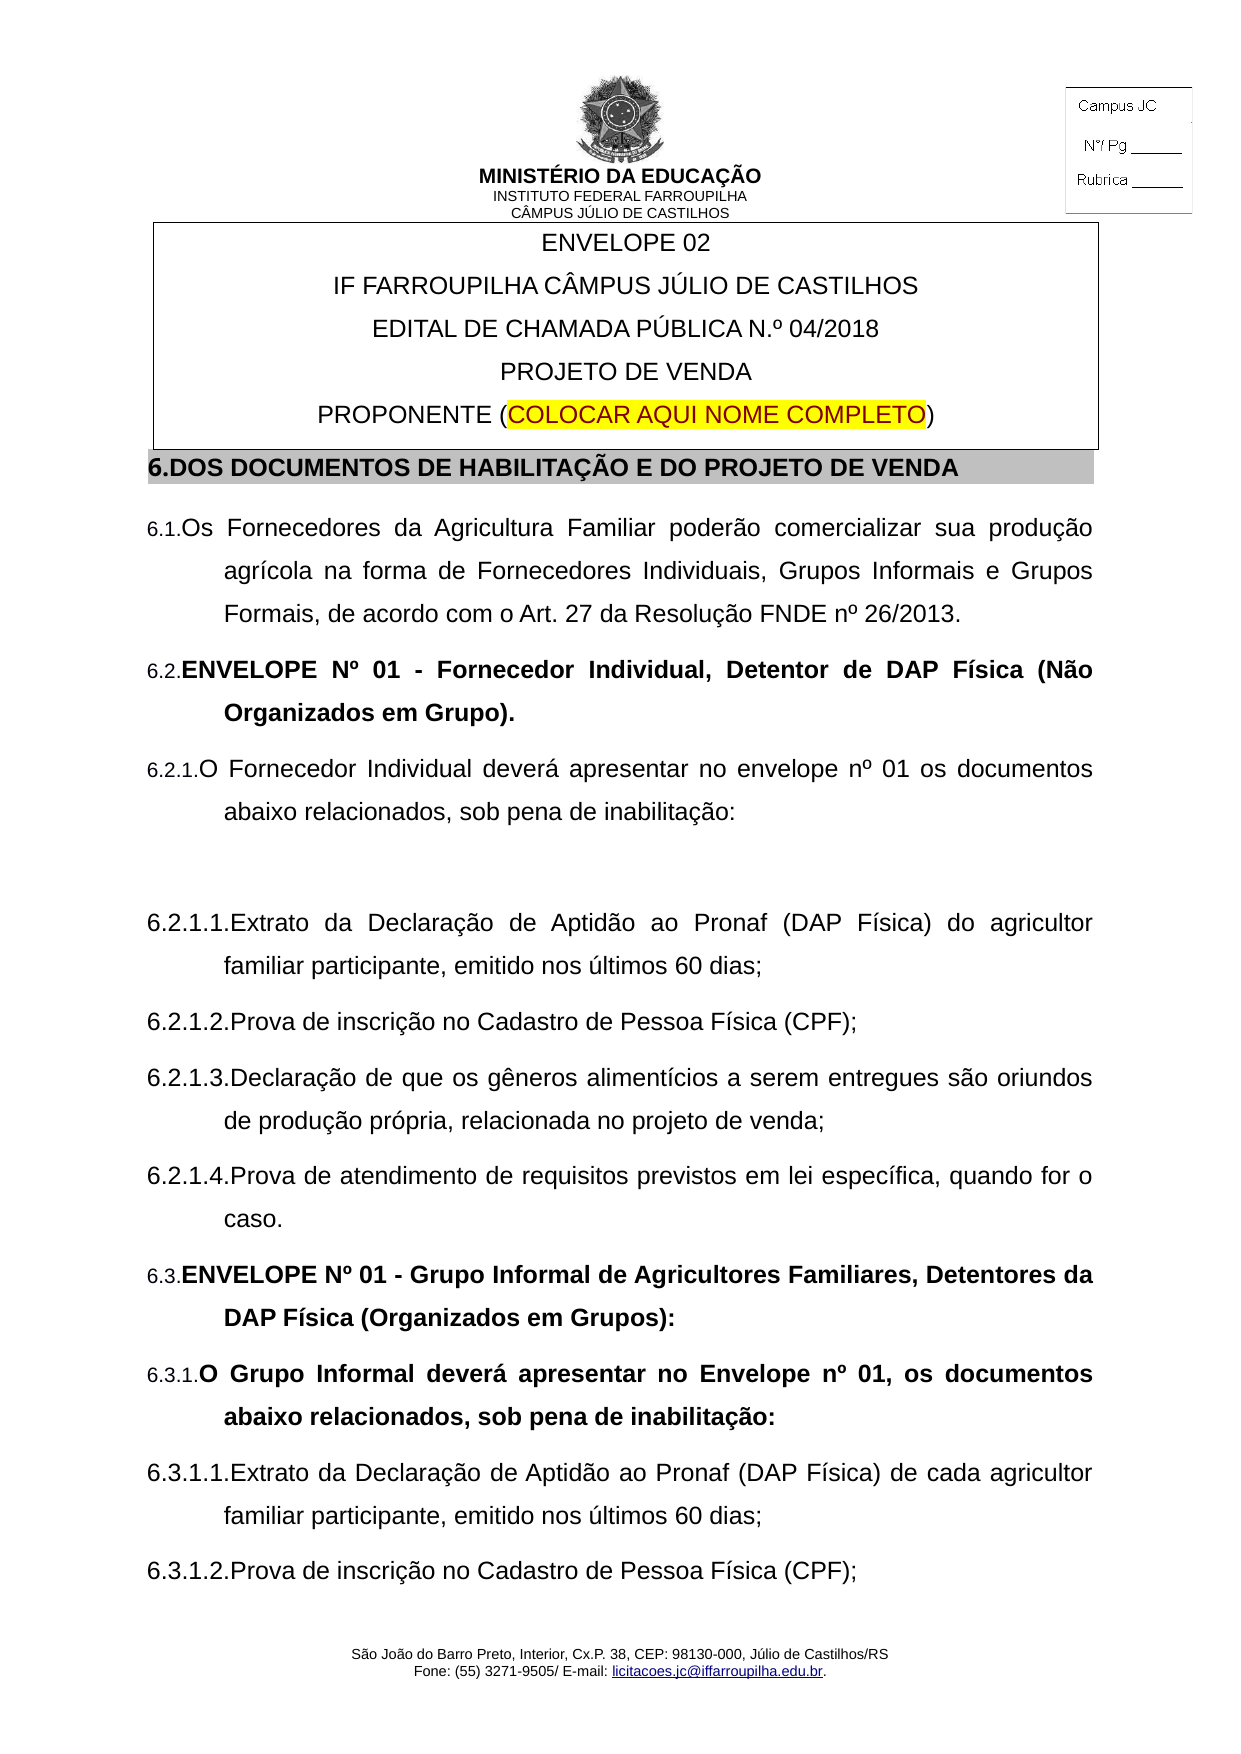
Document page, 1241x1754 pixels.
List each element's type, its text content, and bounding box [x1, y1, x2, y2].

table_cell ENVELOPE 02 IF FARROUPILHA CÂMPUS JÚLIO DE CASTILHOS EDITAL DE CHAMADA PÚBLICA N.º 04/2018 PROJETO DE VENDA PROPONENTE (COLOCAR AQUI NOME COMPLETO) [154, 223, 1098, 449]
list Prova de atendimento de requisitos previstos em lei específica, quando for o caso. [147, 1161, 1094, 1233]
list Extrato da Declaração de Aptidão ao Pronaf (DAP Física) do agricultor familiar participante, emitido nos últimos 60 dias; [147, 908, 1094, 980]
list Extrato da Declaração de Aptidão ao Pronaf (DAP Física) de cada agricultor familiar participante, emitido nos últimos 60 dias; [147, 1457, 1094, 1529]
list Os Fornecedores da Agricultura Familiar poderão comercializar sua produção agrícola na forma de Fornecedores Individuais, Grupos Informais e Grupos Formais, de acordo com o Art. 27 da Resolução FNDE nº 26/2013. [147, 513, 1094, 628]
list O Fornecedor Individual deverá apresentar no envelope nº 01 os documentos abaixo relacionados, sob pena de inabilitação: [147, 754, 1094, 826]
list Prova de inscrição no Cadastro de Pessoa Física (CPF); [147, 1007, 1094, 1036]
list DOS DOCUMENTOS DE HABILITAÇÃO E DO PROJETO DE VENDA [148, 449, 1094, 484]
list Prova de inscrição no Cadastro de Pessoa Física (CPF); [147, 1556, 1094, 1585]
list O Grupo Informal deverá apresentar no Envelope nº 01, os documentos abaixo relacionados, sob pena de inabilitação: [147, 1359, 1094, 1431]
list ENVELOPE Nº 01 - Fornecedor Individual, Detentor de DAP Física (Não Organizados em Grupo). [147, 655, 1094, 727]
list ENVELOPE Nº 01 - Grupo Informal de Agricultores Familiares, Detentores da DAP Física (Organizados em Grupos): [147, 1260, 1094, 1332]
list Declaração de que os gêneros alimentícios a serem entregues são oriundos de produção própria, relacionada no projeto de venda; [147, 1062, 1094, 1134]
